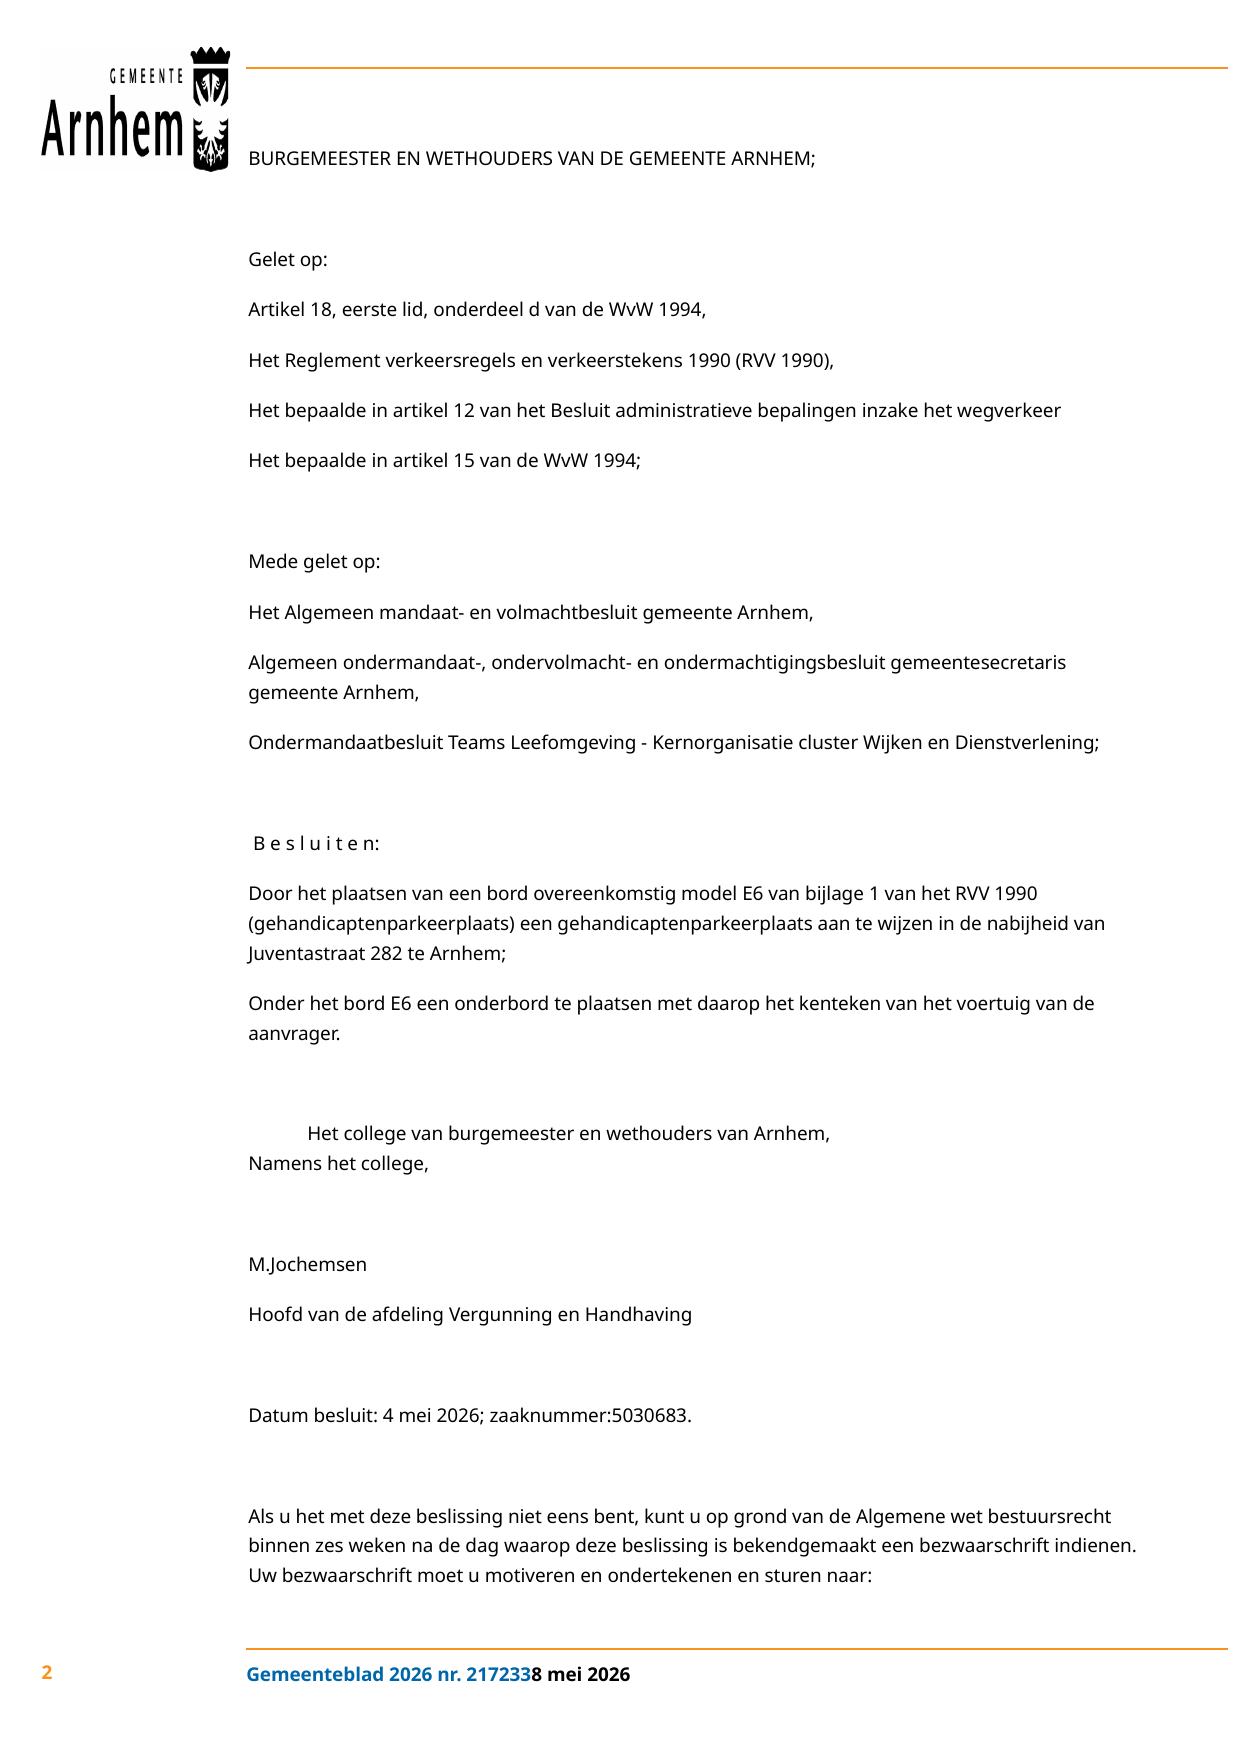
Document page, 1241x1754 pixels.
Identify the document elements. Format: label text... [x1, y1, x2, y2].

text M.Jochemsen [248, 1251, 1152, 1277]
text Artikel 18, eerste lid, onderdeel d van de WvW 1994, [248, 296, 1152, 322]
text B e s l u i t e n: [248, 830, 1152, 856]
picture [41, 47, 231, 172]
text Namens het college, [248, 1150, 1152, 1176]
text Ondermandaatbesluit Teams Leefomgeving - Kernorganisatie cluster Wijken en Dienstverlening; [248, 729, 1152, 755]
text Het Algemeen mandaat- en volmachtbesluit gemeente Arnhem, [248, 599, 1152, 625]
text Als u het met deze beslissing niet eens bent, kunt u op grond van de Algemene wet bestuursrecht binnen zes weken na de dag waarop deze beslissing is bekendgemaakt een bezwaarschrift indienen. Uw bezwaarschrift moet u motiveren en ondertekenen en sturen naar: [248, 1503, 1152, 1588]
text Onder het bord E6 een onderbord te plaatsen met daarop het kenteken van het voertuig van de aanvrager. [248, 990, 1152, 1046]
text Het bepaalde in artikel 12 van het Besluit administratieve bepalingen inzake het wegverkeer [248, 397, 1152, 423]
text Het bepaalde in artikel 15 van de WvW 1994; [248, 448, 1152, 473]
list Het college van burgemeester en wethouders van Arnhem, [248, 1121, 1152, 1146]
text Datum besluit: 4 mei 2026; zaaknummer:5030683. [248, 1402, 1152, 1428]
text BURGEMEESTER EN WETHOUDERS VAN DE GEMEENTE ARNHEM; [248, 145, 1152, 171]
text Het Reglement verkeersregels en verkeerstekens 1990 (RVV 1990), [248, 347, 1152, 373]
text Gelet op: [248, 246, 1152, 272]
text Door het plaatsen van een bord overeenkomstig model E6 van bijlage 1 van het RVV 1990 (gehandicaptenparkeerplaats) een gehandicaptenparkeerplaats aan te wijzen in de nabijheid van Juventastraat 282 te Arnhem; [248, 881, 1152, 966]
text Algemeen ondermandaat-, ondervolmacht- en ondermachtigingsbesluit gemeentesecretaris gemeente Arnhem, [248, 649, 1152, 705]
text Hoofd van de afdeling Vergunning en Handhaving [248, 1301, 1152, 1327]
text Mede gelet op: [248, 548, 1152, 574]
